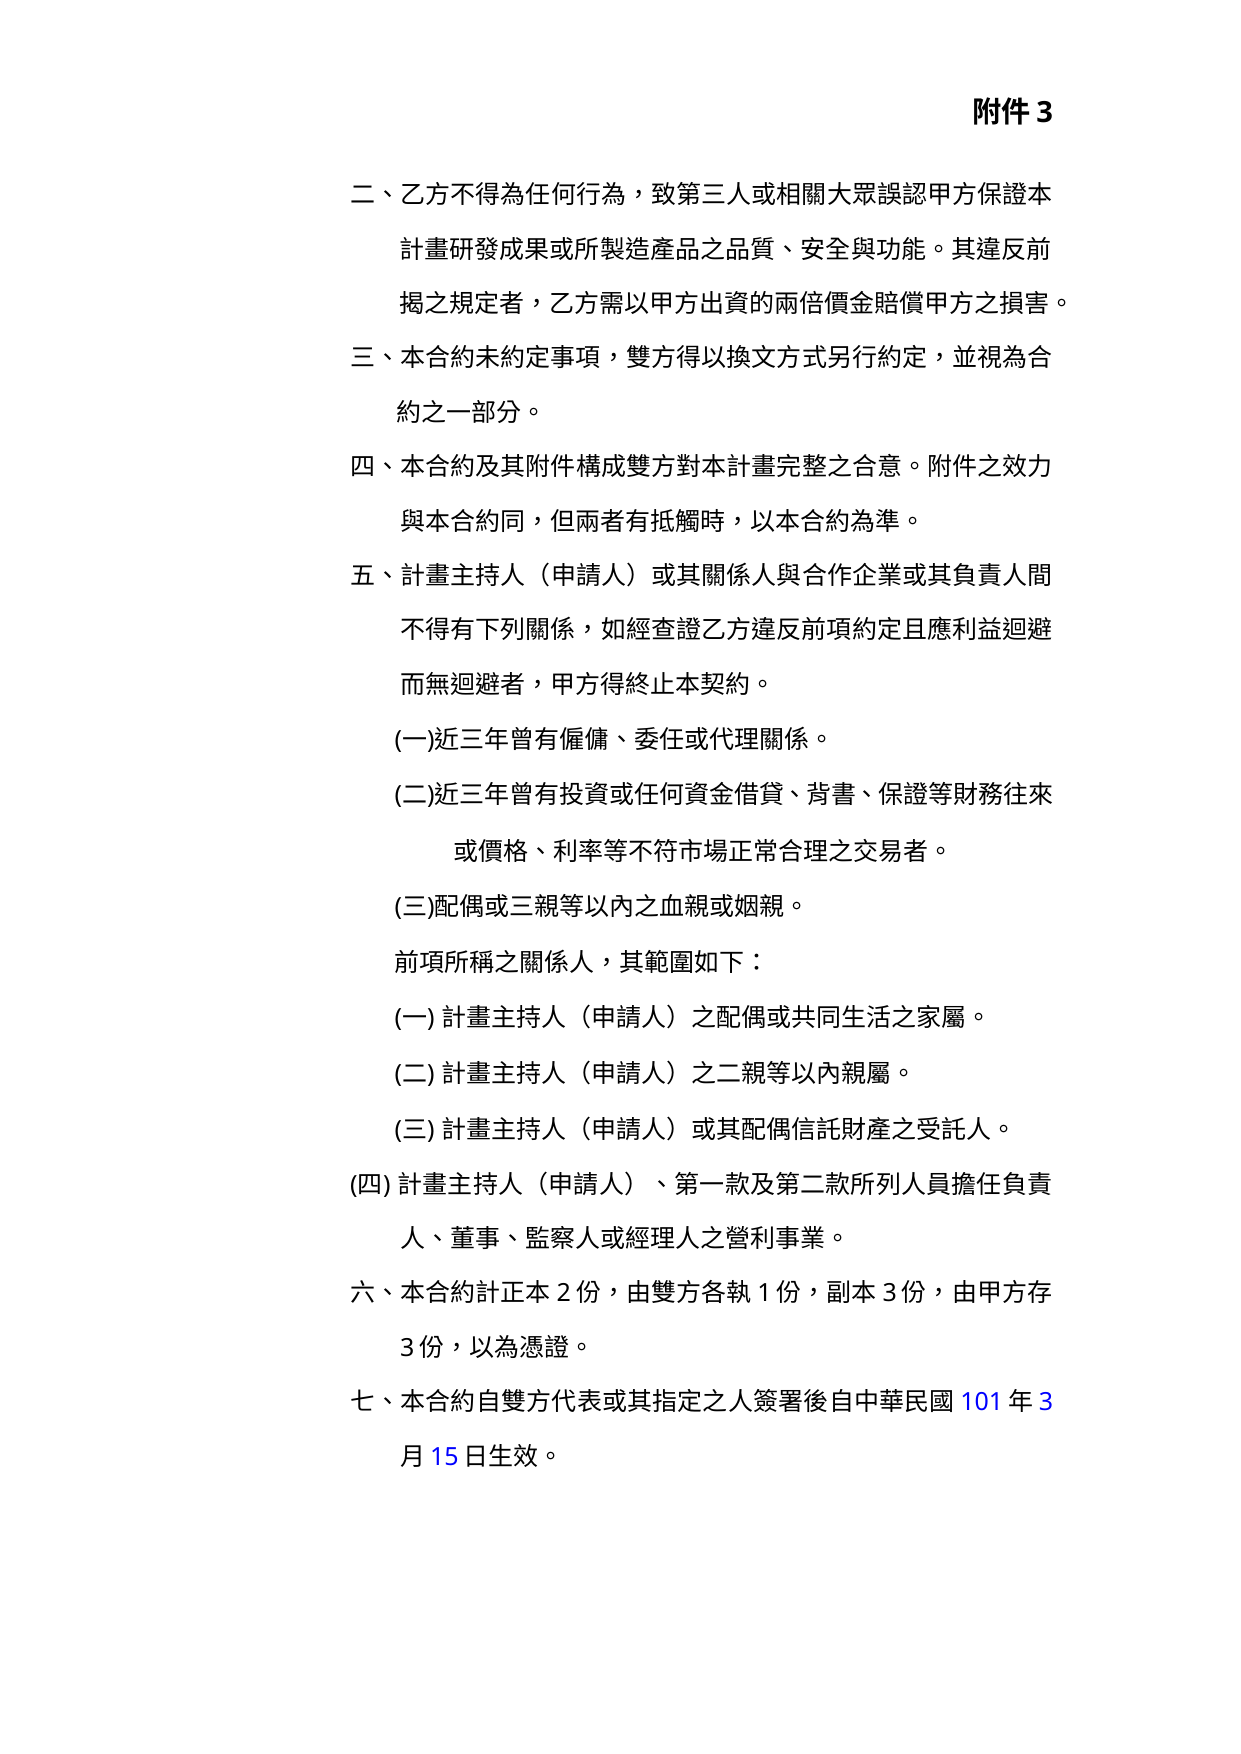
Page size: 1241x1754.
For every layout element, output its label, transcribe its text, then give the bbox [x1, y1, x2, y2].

text (二) 計畫主持人（申請人）之二親等以內親屬。 [394, 1053, 1053, 1090]
text 七、本合約自雙方代表或其指定之人簽署後自中華民國101年3月15日生效。 [350, 1382, 1053, 1472]
text 前項所稱之關係人，其範圍如下： [394, 942, 1053, 979]
text 二、乙方不得為任何行為，致第三人或相關大眾誤認甲方保證本計畫研發成果或所製造產品之品質、安全與功能。其違反前揭之規定者，乙方需以甲方出資的兩倍價金賠償甲方之損害。 [350, 175, 1053, 320]
text 五、計畫主持人（申請人）或其關係人與合作企業或其負責人間不得有下列關係，如經查證乙方違反前項約定且應利益迴避而無迴避者，甲方得終止本契約。 [350, 555, 1053, 700]
text (四) 計畫主持人（申請人）、第一款及第二款所列人員擔任負責人、董事、監察人或經理人之營利事業。 [350, 1164, 1053, 1255]
text (三) 計畫主持人（申請人）或其配偶信託財產之受託人。 [394, 1108, 1053, 1146]
text 四、本合約及其附件構成雙方對本計畫完整之合意。附件之效力與本合約同，但兩者有抵觸時，以本合約為準。 [350, 447, 1053, 537]
text 六、本合約計正本2份，由雙方各執1份，副本3份，由甲方存3份，以為憑證。 [350, 1273, 1053, 1363]
text (三)配偶或三親等以內之血親或姻親。 [394, 886, 1053, 923]
text 三、本合約未約定事項，雙方得以換文方式另行約定，並視為合約之一部分。 [350, 338, 1053, 428]
text (二)近三年曾有投資或任何資金借貸、背書、保證等財務往來或價格、利率等不符市場正常合理之交易者。 [394, 774, 1053, 868]
text (一)近三年曾有僱傭、委任或代理關係。 [394, 718, 1053, 756]
text (一) 計畫主持人（申請人）之配偶或共同生活之家屬。 [394, 997, 1053, 1035]
